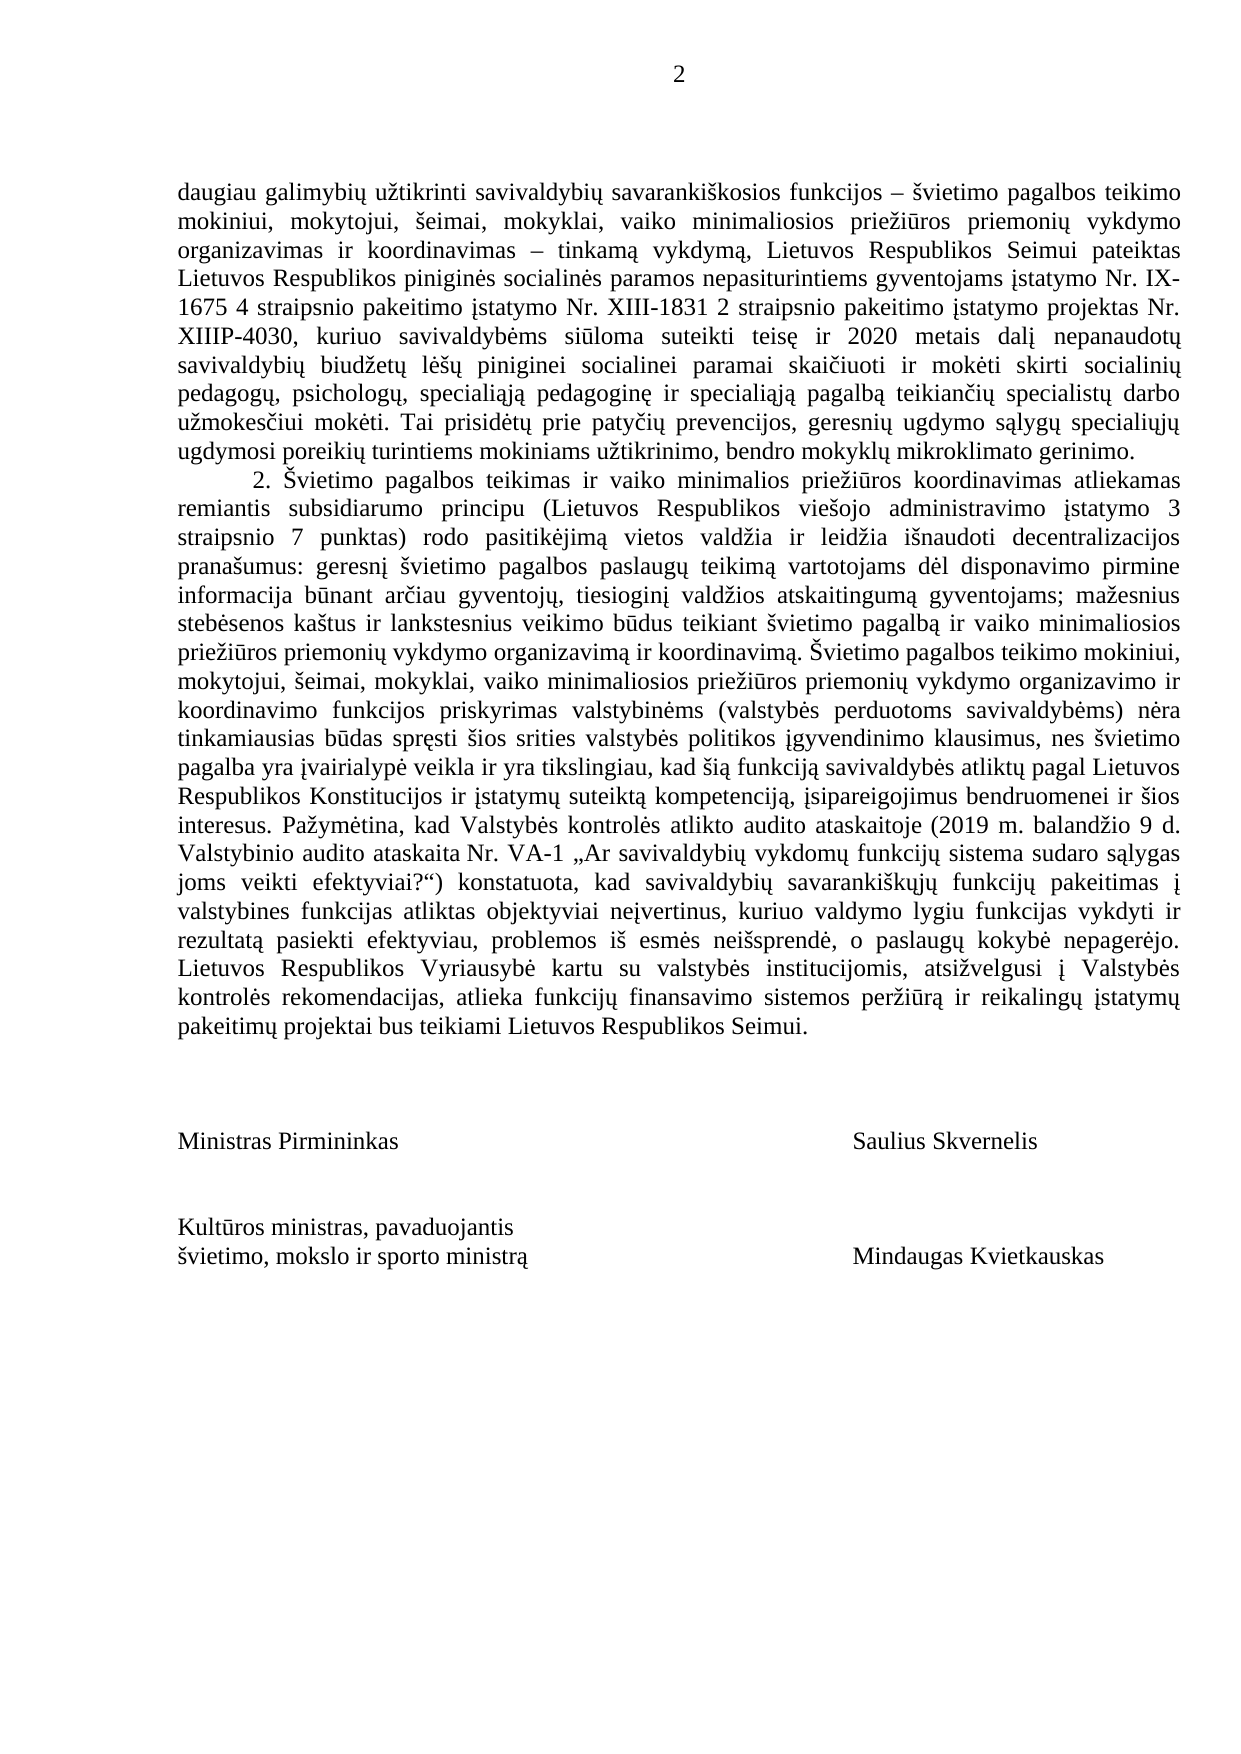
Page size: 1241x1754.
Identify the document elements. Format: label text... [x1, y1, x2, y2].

text 2. Švietimo pagalbos teikimas ir vaiko minimalios priežiūros koordinavimas atliekamas remiantis subsidiarumo principu (Lietuvos Respublikos viešojo administravimo įstatymo 3 straipsnio 7 punktas) rodo pasitikėjimą vietos valdžia ir leidžia išnaudoti decentralizacijos pranašumus: geresnį švietimo pagalbos paslaugų teikimą vartotojams dėl disponavimo pirmine informacija būnant arčiau gyventojų, tiesioginį valdžios atskaitingumą gyventojams; mažesnius stebėsenos kaštus ir lankstesnius veikimo būdus teikiant švietimo pagalbą ir vaiko minimaliosios priežiūros priemonių vykdymo organizavimą ir koordinavimą. Švietimo pagalbos teikimo mokiniui, mokytojui, šeimai, mokyklai, vaiko minimaliosios priežiūros priemonių vykdymo organizavimo ir koordinavimo funkcijos priskyrimas valstybinėms (valstybės perduotoms savivaldybėms) nėra tinkamiausias būdas spręsti šios srities valstybės politikos įgyvendinimo klausimus, nes švietimo pagalba yra įvairialypė veikla ir yra tikslingiau, kad šią funkciją savivaldybės atliktų pagal Lietuvos Respublikos Konstitucijos ir įstatymų suteiktą kompetenciją, įsipareigojimus bendruomenei ir šios interesus. Pažymėtina, kad Valstybės kontrolės atlikto audito ataskaitoje (2019 m. balandžio 9 d. Valstybinio audito ataskaita Nr. VA-1 „Ar savivaldybių vykdomų funkcijų sistema sudaro sąlygas joms veikti efektyviai?“) konstatuota, kad savivaldybių savarankiškųjų funkcijų pakeitimas į valstybines funkcijas atliktas objektyviai neįvertinus, kuriuo valdymo lygiu funkcijas vykdyti ir rezultatą pasiekti efektyviau, problemos iš esmės neišsprendė, o paslaugų kokybė nepagerėjo. Lietuvos Respublikos Vyriausybė kartu su valstybės institucijomis, atsižvelgusi į Valstybės kontrolės rekomendacijas, atlieka funkcijų finansavimo sistemos peržiūrą ir reikalingų įstatymų pakeitimų projektai bus teikiami Lietuvos Respublikos Seimui. [177, 465, 1181, 1040]
text daugiau galimybių užtikrinti savivaldybių savarankiškosios funkcijos – švietimo pagalbos teikimo mokiniui, mokytojui, šeimai, mokyklai, vaiko minimaliosios priežiūros priemonių vykdymo organizavimas ir koordinavimas – tinkamą vykdymą, Lietuvos Respublikos Seimui pateiktas Lietuvos Respublikos piniginės socialinės paramos nepasiturintiems gyventojams įstatymo Nr. IX-1675 4 straipsnio pakeitimo įstatymo Nr. XIII-1831 2 straipsnio pakeitimo įstatymo projektas Nr. XIIIP-4030, kuriuo savivaldybėms siūloma suteikti teisę ir 2020 metais dalį nepanaudotų savivaldybių biudžetų lėšų piniginei socialinei paramai skaičiuoti ir mokėti skirti socialinių pedagogų, psichologų, specialiąją pedagoginę ir specialiąją pagalbą teikiančių specialistų darbo užmokesčiui mokėti. Tai prisidėtų prie patyčių prevencijos, geresnių ugdymo sąlygų specialiųjų ugdymosi poreikių turintiems mokiniams užtikrinimo, bendro mokyklų mikroklimato gerinimo. [177, 177, 1181, 465]
text Kultūros ministras, pavaduojantis [177, 1212, 1181, 1241]
text švietimo, mokslo ir sporto ministrą Mindaugas Kvietkauskas [177, 1241, 1181, 1270]
text Ministras Pirmininkas Saulius Skvernelis [177, 1126, 1181, 1155]
